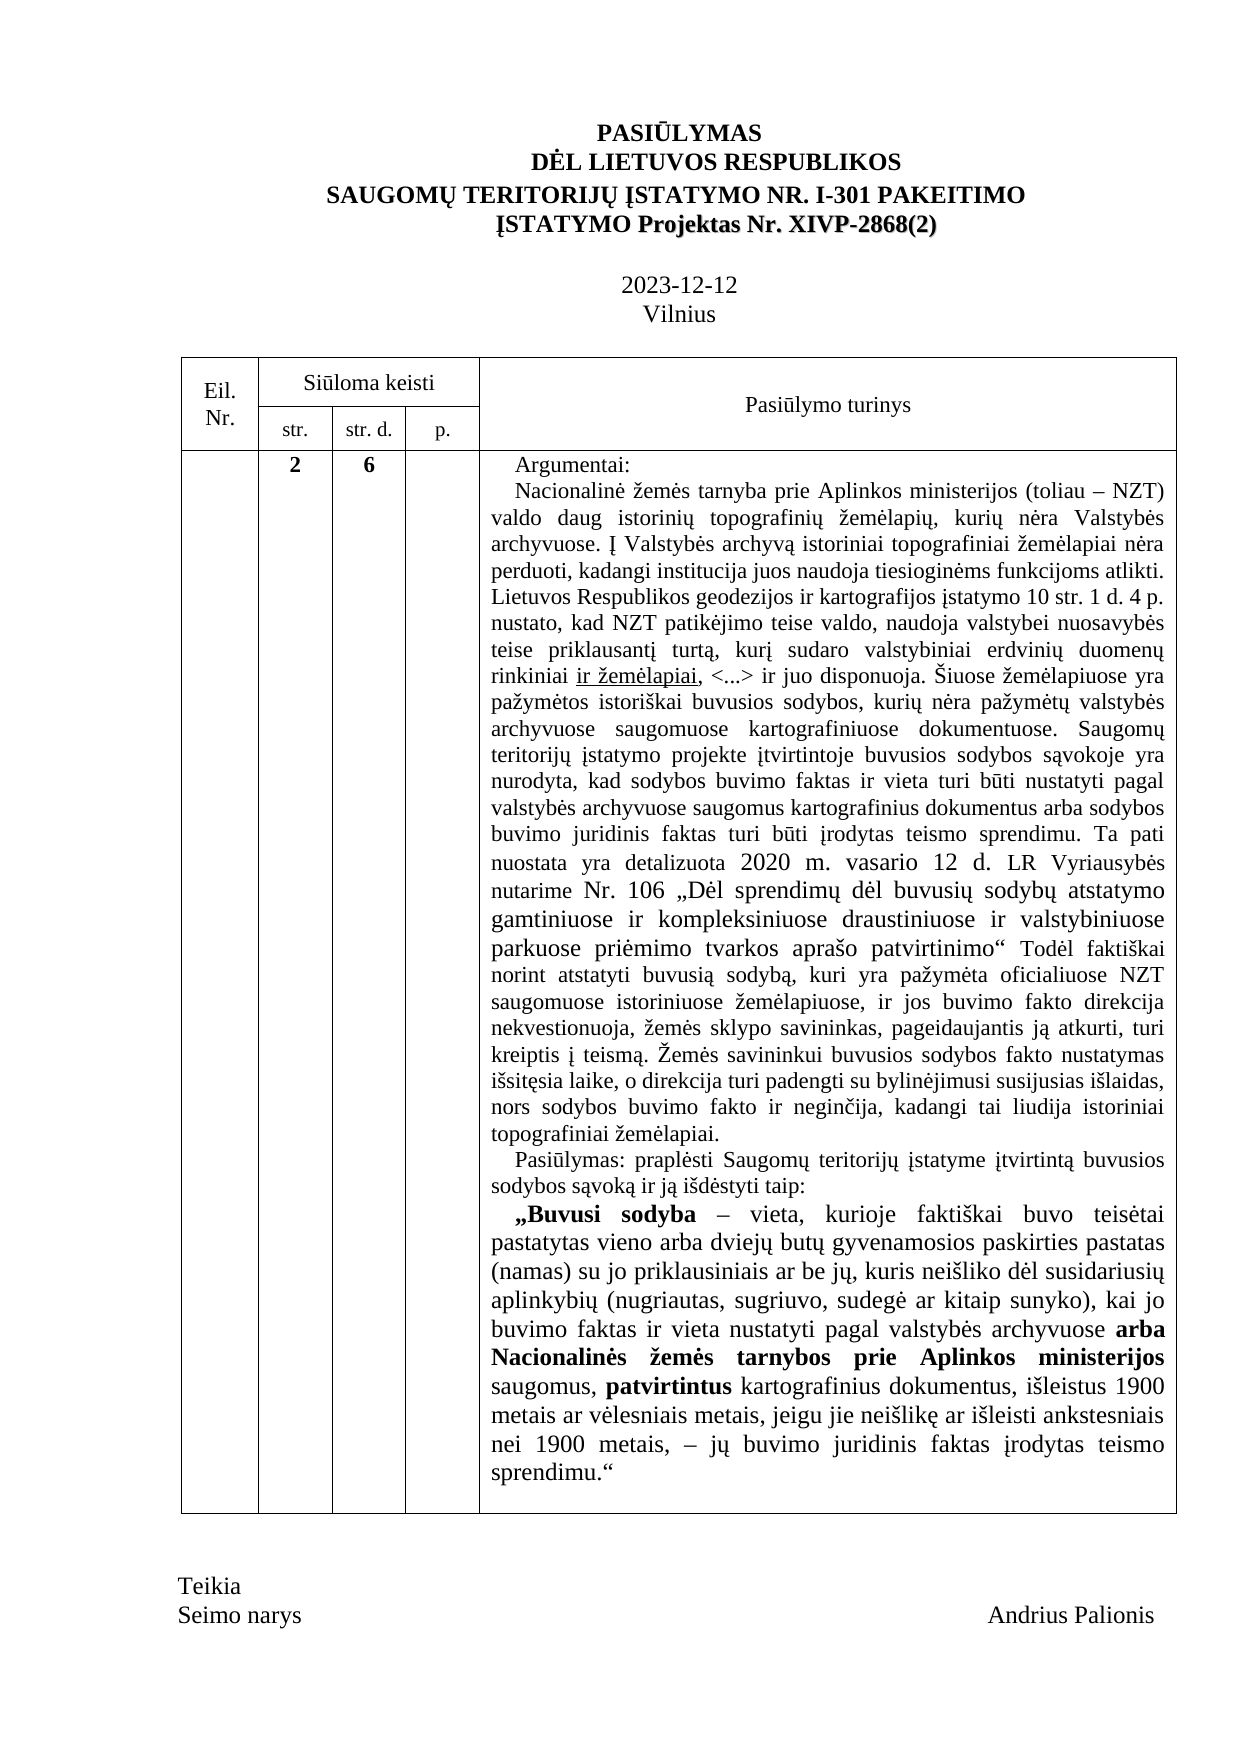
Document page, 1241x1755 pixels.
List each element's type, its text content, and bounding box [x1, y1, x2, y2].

text SAUGOMŲ TERITORIJŲ ĮSTATYMO NR. I-301 PAKEITIMO [177, 180, 1181, 209]
table_header Pasiūlymo turinys [480, 358, 1176, 450]
table_cell [406, 451, 479, 1513]
table_cell 2 [259, 451, 332, 1513]
text Vilnius [177, 299, 1181, 328]
table_header Eil. Nr. [182, 358, 258, 450]
table_cell Argumentai: Nacionalinė žemės tarnyba prie Aplinkos ministerijos (toliau – NZT) valdo daug istorinių topografinių žemėlapių, kurių nėra Valstybės archyvuose. Į Valstybės archyvą istoriniai topografiniai žemėlapiai nėra perduoti, kadangi institucija juos naudoja tiesioginėms funkcijoms atlikti. Lietuvos Respublikos geodezijos ir kartografijos įstatymo 10 str. 1 d. 4 p. nustato, kad NZT patikėjimo teise valdo, naudoja valstybei nuosavybės teise priklausantį turtą, kurį sudaro valstybiniai erdvinių duomenų rinkiniai ir žemėlapiai, <...> ir juo disponuoja. Šiuose žemėlapiuose yra pažymėtos istoriškai buvusios sodybos, kurių nėra pažymėtų valstybės archyvuose saugomuose kartografiniuose dokumentuose. Saugomų teritorijų įstatymo projekte įtvirtintoje buvusios sodybos sąvokoje yra nurodyta, kad sodybos buvimo faktas ir vieta turi būti nustatyti pagal valstybės archyvuose saugomus kartografinius dokumentus arba sodybos buvimo juridinis faktas turi būti įrodytas teismo sprendimu. Ta pati nuostata yra detalizuota 2020 m. vasario 12 d. LR Vyriausybės nutarime Nr. 106 „Dėl sprendimų dėl buvusių sodybų atstatymo gamtiniuose ir kompleksiniuose draustiniuose ir valstybiniuose parkuose priėmimo tvarkos aprašo patvirtinimo“ Todėl faktiškai norint atstatyti buvusią sodybą, kuri yra pažymėta oficialiuose NZT saugomuose istoriniuose žemėlapiuose, ir jos buvimo fakto direkcija nekvestionuoja, žemės sklypo savininkas, pageidaujantis ją atkurti, turi kreiptis į teismą. Žemės savininkui buvusios sodybos fakto nustatymas išsitęsia laike, o direkcija turi padengti su bylinėjimusi susijusias išlaidas, nors sodybos buvimo fakto ir neginčija, kadangi tai liudija istoriniai topografiniai žemėlapiai. Pasiūlymas: praplėsti Saugomų teritorijų įstatyme įtvirtintą buvusios sodybos sąvoką ir ją išdėstyti taip: „Buvusi sodyba – vieta, kurioje faktiškai buvo teisėtai pastatytas vieno arba dviejų butų gyvenamosios paskirties pastatas (namas) su jo priklausiniais ar be jų, kuris neišliko dėl susidariusių aplinkybių (nugriautas, sugriuvo, sudegė ar kitaip sunyko), kai jo buvimo faktas ir vieta nustatyti pagal valstybės archyvuose arba Nacionalinės žemės tarnybos prie Aplinkos ministerijos saugomus, patvirtintus kartografinius dokumentus, išleistus 1900 metais ar vėlesniais metais, jeigu jie neišlikę ar išleisti ankstesniais nei 1900 metais, – jų buvimo juridinis faktas įrodytas teismo sprendimu.“ [480, 451, 1176, 1513]
text Teikia [177, 1571, 1181, 1600]
text Seimo narys Andrius Palionis [177, 1600, 1181, 1629]
table_cell p. [406, 407, 479, 450]
table_cell 6 [333, 451, 405, 1513]
table_header Siūloma keisti [259, 358, 479, 406]
table_cell [182, 451, 258, 1513]
table_cell str. d. [333, 407, 405, 450]
text ĮSTATYMO Projektas Nr. XIVP-2868(2) [177, 209, 1181, 237]
text PASIŪLYMAS [177, 118, 1181, 147]
text 2023-12-12 [177, 270, 1181, 299]
table_cell str. [259, 407, 332, 450]
text DĖL LIETUVOS RESPUBLIKOS [177, 147, 1181, 176]
